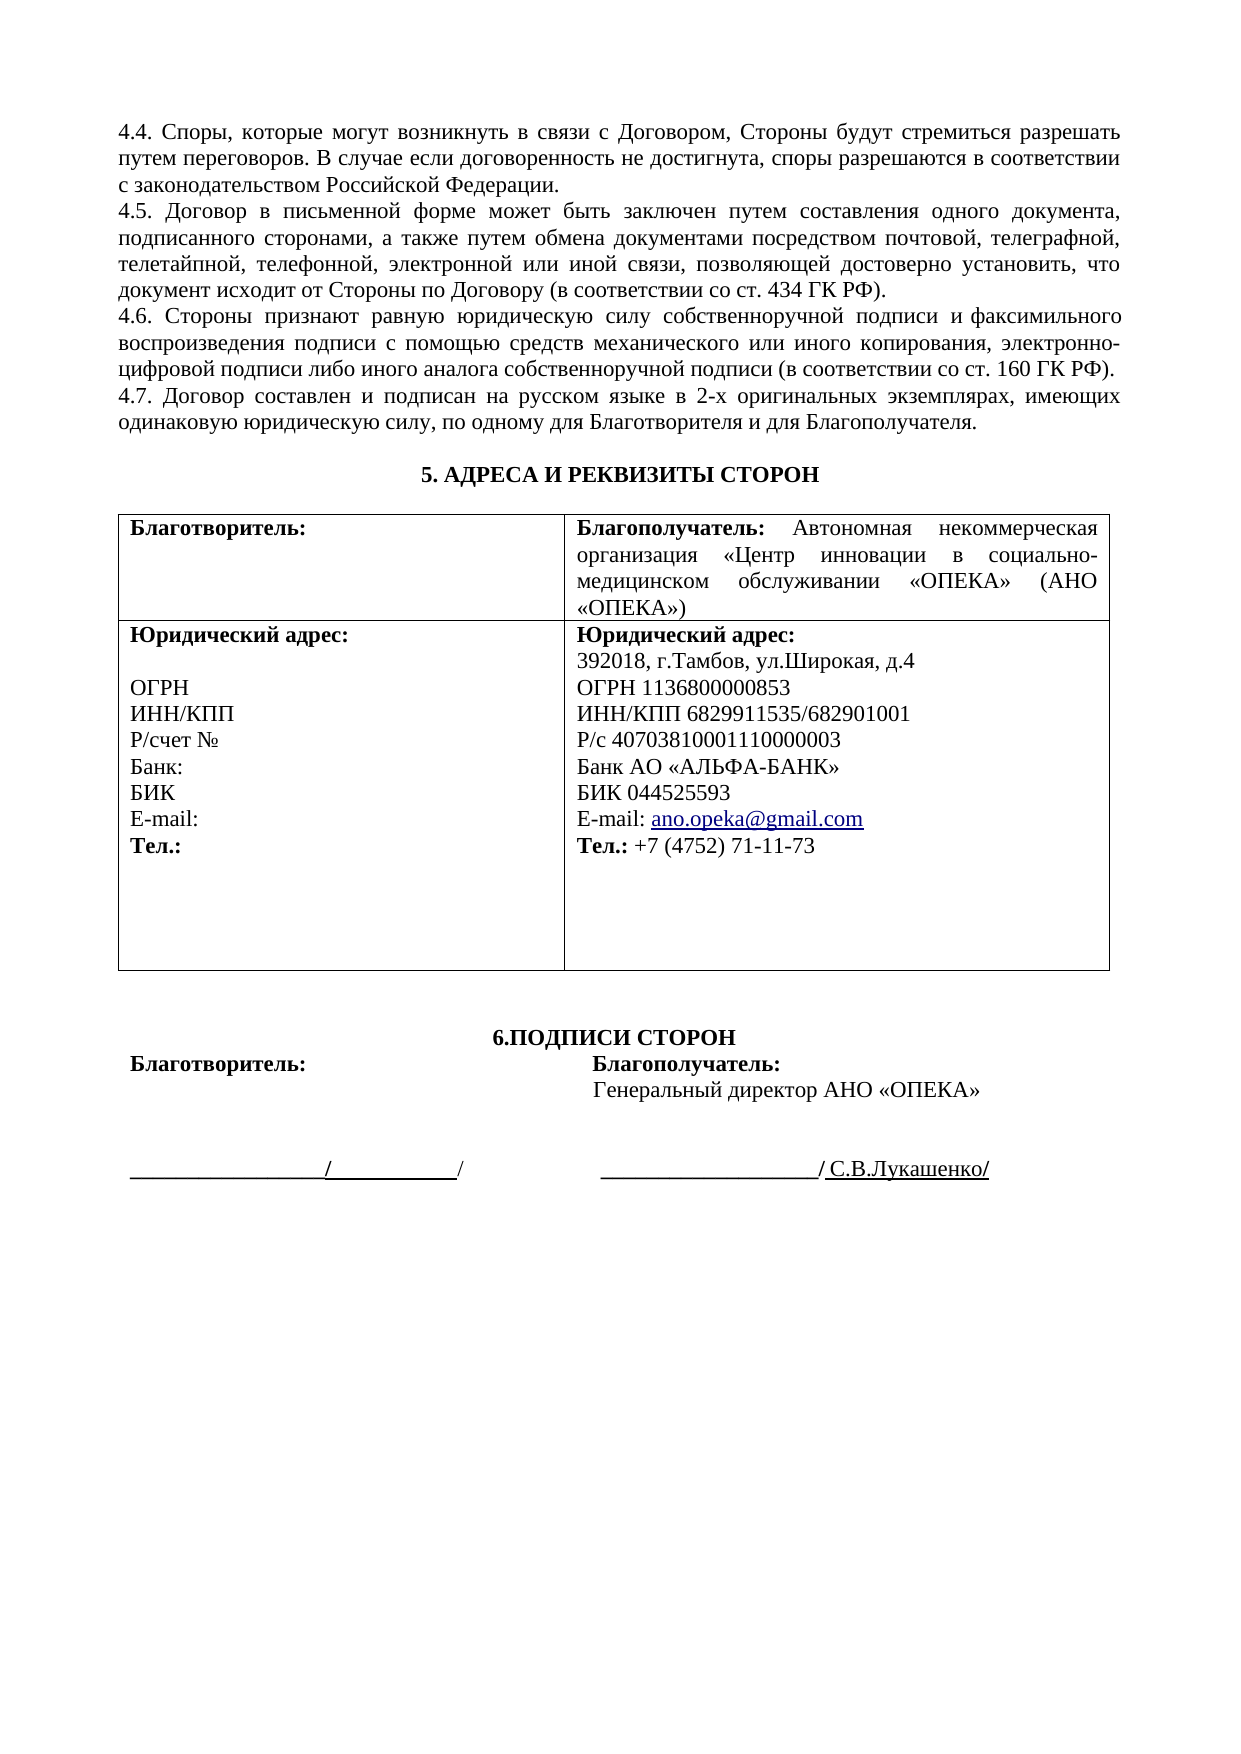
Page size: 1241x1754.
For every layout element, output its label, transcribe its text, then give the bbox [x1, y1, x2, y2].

text 4.7. Договор составлен и подписан на русском языке в 2-х оригинальных экземплярах, имеющих одинаковую юридическую силу, по одному для Благотворителя и для Благополучателя. [118, 382, 1122, 434]
table_cell Юридический адрес: ОГРН ИНН/КПП Р/счет № Банк: БИК E-mail: Тел.: [119, 621, 564, 970]
table_cell 6.ПОДПИСИ СТОРОН Благотворитель: Благополучатель: Генеральный директор АНО «ОПЕКА» _________________/ / ___________________/ С.В.Лукашенко/ [119, 971, 1109, 1208]
text 4.6. Стороны признают равную юридическую силу собственноручной подписи и факсимильного воспроизведения подписи с помощью средств механического или иного копирования, электронно-цифровой подписи либо иного аналога собственноручной подписи (в соответствии со ст. 160 ГК РФ). [118, 303, 1122, 382]
text 4.4. Споры, которые могут возникнуть в связи с Договором, Стороны будут стремиться разрешать путем переговоров. В случае если договоренность не достигнута, споры разрешаются в соответствии с законодательством Российской Федерации. [118, 118, 1122, 197]
text 4.5. Договор в письменной форме может быть заключен путем составления одного документа, подписанного сторонами, а также путем обмена документами посредством почтовой, телеграфной, телетайпной, телефонной, электронной или иной связи, позволяющей достоверно установить, что документ исходит от Стороны по Договору (в соответствии со ст. 434 ГК РФ). [118, 197, 1122, 303]
table_header Благотворитель: [119, 515, 564, 620]
table_header Благополучатель: Автономная некоммерческая организация «Центр инновации в социально-медицинском обслуживании «ОПЕКА» (АНО «ОПЕКА») [565, 515, 1109, 620]
text 5. АДРЕСА И РЕКВИЗИТЫ СТОРОН [118, 461, 1122, 487]
table_cell Юридический адрес: 392018, г.Тамбов, ул.Широкая, д.4 ОГРН 1136800000853 ИНН/КПП 6829911535/682901001 Р/с 40703810001110000003 Банк АО «АЛЬФА-БАНК» БИК 044525593 E-mail: ano.opeka@gmail.com Тел.: +7 (4752) 71-11-73 [565, 621, 1109, 970]
